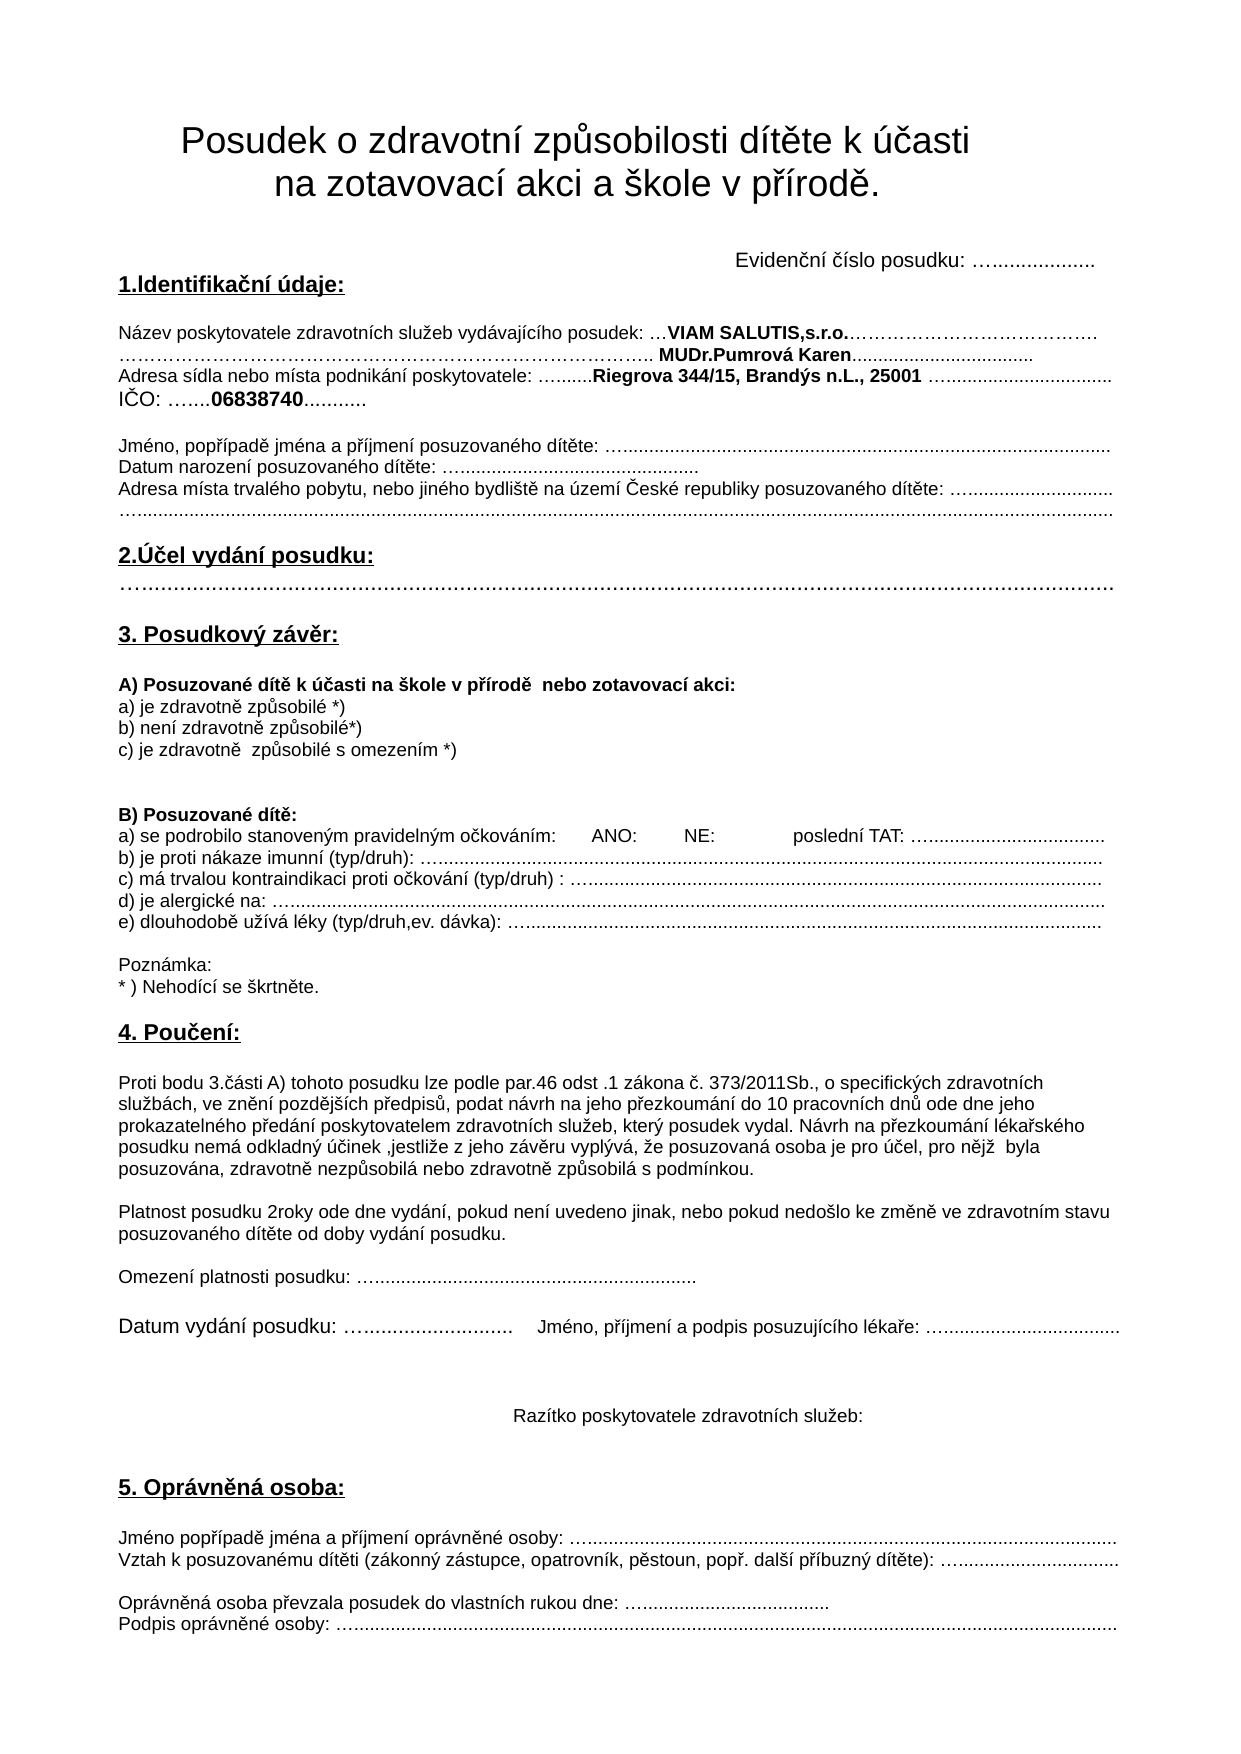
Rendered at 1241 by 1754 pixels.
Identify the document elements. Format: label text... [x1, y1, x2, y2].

text Datum narození posuzovaného dítěte: ….............................................. [118, 456, 1122, 477]
text Jméno, popřípadě jména a příjmení posuzovaného dítěte: ….............................................................................................. [118, 434, 1122, 456]
text Adresa místa trvalého pobytu, nebo jiného bydliště na území České republiky posuzovaného dítěte: …............................ [118, 477, 1122, 499]
text IČO: …....06838740........... [118, 386, 1122, 410]
text b) není zdravotně způsobilé*) [118, 717, 1122, 739]
text a) se podrobilo stanoveným pravidelným očkováním: ANO: NE: poslední TAT: ….................................. [118, 825, 1122, 846]
text b) je proti nákaze imunní (typ/druh): …................................................................................................................................ [118, 846, 1122, 868]
text * ) Nehodící se škrtněte. [118, 976, 1122, 997]
text a) je zdravotně způsobilé *) [118, 696, 1122, 717]
text Název poskytovatele zdravotních služeb vydávajícího posudek: …VIAM SALUTIS,s.r.o.…………………………………. [118, 322, 1122, 343]
text Evidenční číslo posudku: ….................. [118, 247, 1122, 271]
text c) je zdravotně způsobilé s omezením *) [118, 739, 1122, 760]
text Posudek o zdravotní způsobilosti dítěte k účasti [118, 118, 1122, 161]
text Proti bodu 3.části A) tohoto posudku lze podle par.46 odst .1 zákona č. 373/2011Sb., o specifických zdravotních službách, ve znění pozdějších předpisů, podat návrh na jeho přezkoumání do 10 pracovních dnů ode dne jeho prokazatelného předání poskytovatelem zdravotních služeb, který posudek vydal. Návrh na přezkoumání lékařského posudku nemá odkladný účinek ,jestliže z jeho závěru vyplývá, že posuzovaná osoba je pro účel, pro nějž byla [118, 1072, 1122, 1158]
text Jméno popřípadě jména a příjmení oprávněné osoby: …...................................................................................................... [118, 1527, 1122, 1548]
text B) Posuzované dítě: [118, 803, 1122, 825]
text Poznámka: [118, 954, 1122, 976]
text 5. Oprávněná osoba: [118, 1474, 1122, 1501]
text c) má trvalou kontraindikaci proti očkování (typ/druh) : …................................................................................................... [118, 868, 1122, 889]
text Datum vydání posudku: ….......................... Jméno, příjmení a podpis posuzujícího lékaře: ….................................. [118, 1314, 1122, 1338]
text 4. Poučení: [118, 1019, 1122, 1045]
text Adresa sídla nebo místa podnikání poskytovatele: ….......Riegrova 344/15, Brandýs n.L., 25001 …................................ [118, 365, 1122, 386]
text Oprávněná osoba převzala posudek do vlastních rukou dne: ….................................... [118, 1592, 1122, 1613]
text na zotavovací akci a škole v přírodě. [118, 161, 1122, 204]
text e) dlouhodobě užívá léky (typ/druh,ev. dávka): …............................................................................................................... [118, 911, 1122, 933]
text 3. Posudkový závěr: [118, 621, 1122, 648]
text Podpis oprávněné osoby: …................................................................................................................................................... [118, 1613, 1122, 1635]
text d) je alergické na: …............................................................................................................................................................. [118, 889, 1122, 911]
text Vztah k posuzovanému dítěti (zákonný zástupce, opatrovník, pěstoun, popř. další příbuzný dítěte): …............................... [118, 1548, 1122, 1570]
text 2.Účel vydání posudku:…......................................................................................................................................................... [118, 542, 1122, 595]
text A) Posuzované dítě k účasti na škole v přírodě nebo zotavovací akci: [118, 674, 1122, 696]
text Razítko poskytovatele zdravotních služeb: [118, 1405, 1122, 1426]
text ………………………………………………………………………….. MUDr.Pumrová Karen................................... [118, 343, 1122, 365]
text Platnost posudku 2roky ode dne vydání, pokud není uvedeno jinak, nebo pokud nedošlo ke změně ve zdravotním stavu posuzovaného dítěte od doby vydání posudku. [118, 1201, 1122, 1244]
text posuzována, zdravotně nezpůsobilá nebo zdravotně způsobilá s podmínkou. [118, 1158, 1122, 1179]
text …............................................................................................................................................................................................ [118, 499, 1122, 521]
text Omezení platnosti posudku: ….............................................................. [118, 1266, 1122, 1287]
text 1.ldentifikační údaje: [118, 271, 1122, 298]
